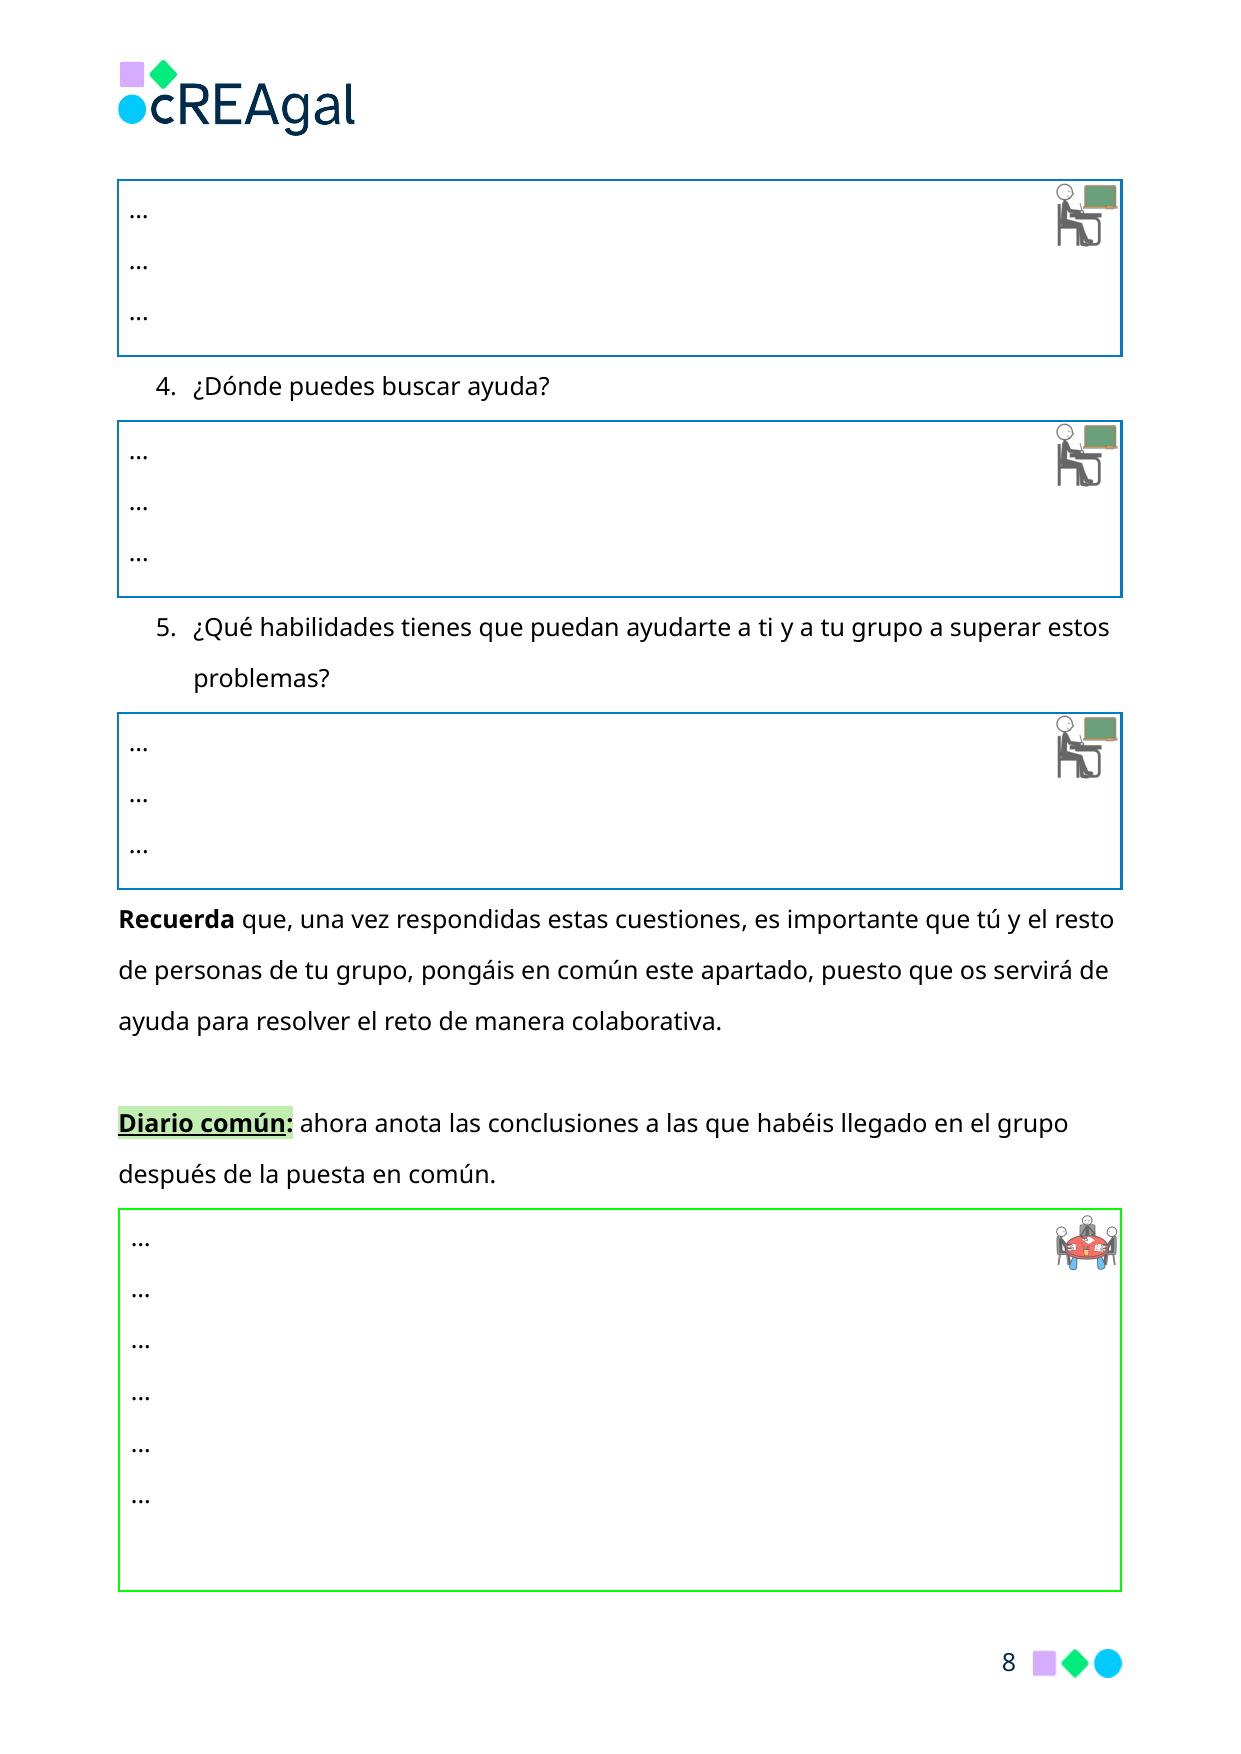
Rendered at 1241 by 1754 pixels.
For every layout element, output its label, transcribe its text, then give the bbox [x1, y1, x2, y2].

text Diario común: ahora anota las conclusiones a las que habéis llegado en el grupo después de la puesta en común. [118, 1106, 1122, 1191]
picture [1111, 1666, 1122, 1678]
picture [1032, 1649, 1105, 1678]
picture [118, 60, 355, 136]
list ¿Dónde puedes buscar ayuda? [156, 369, 1122, 403]
picture [1112, 1649, 1122, 1660]
table_header … … ... [119, 422, 1120, 596]
list ¿Qué habilidades tienes que puedan ayudarte a ti y a tu grupo a superar estos problemas? [156, 609, 1122, 695]
table_header … … ... [119, 181, 1120, 355]
table_header … … ... [119, 714, 1120, 887]
table_header … … ... ... ... ... [120, 1210, 1120, 1590]
list Recuerda que, una vez respondidas estas cuestiones, es importante que tú y el resto de personas de tu grupo, pongáis en común este apartado, puesto que os servirá de ayuda para resolver el reto de manera colaborativa. [118, 901, 1122, 1037]
